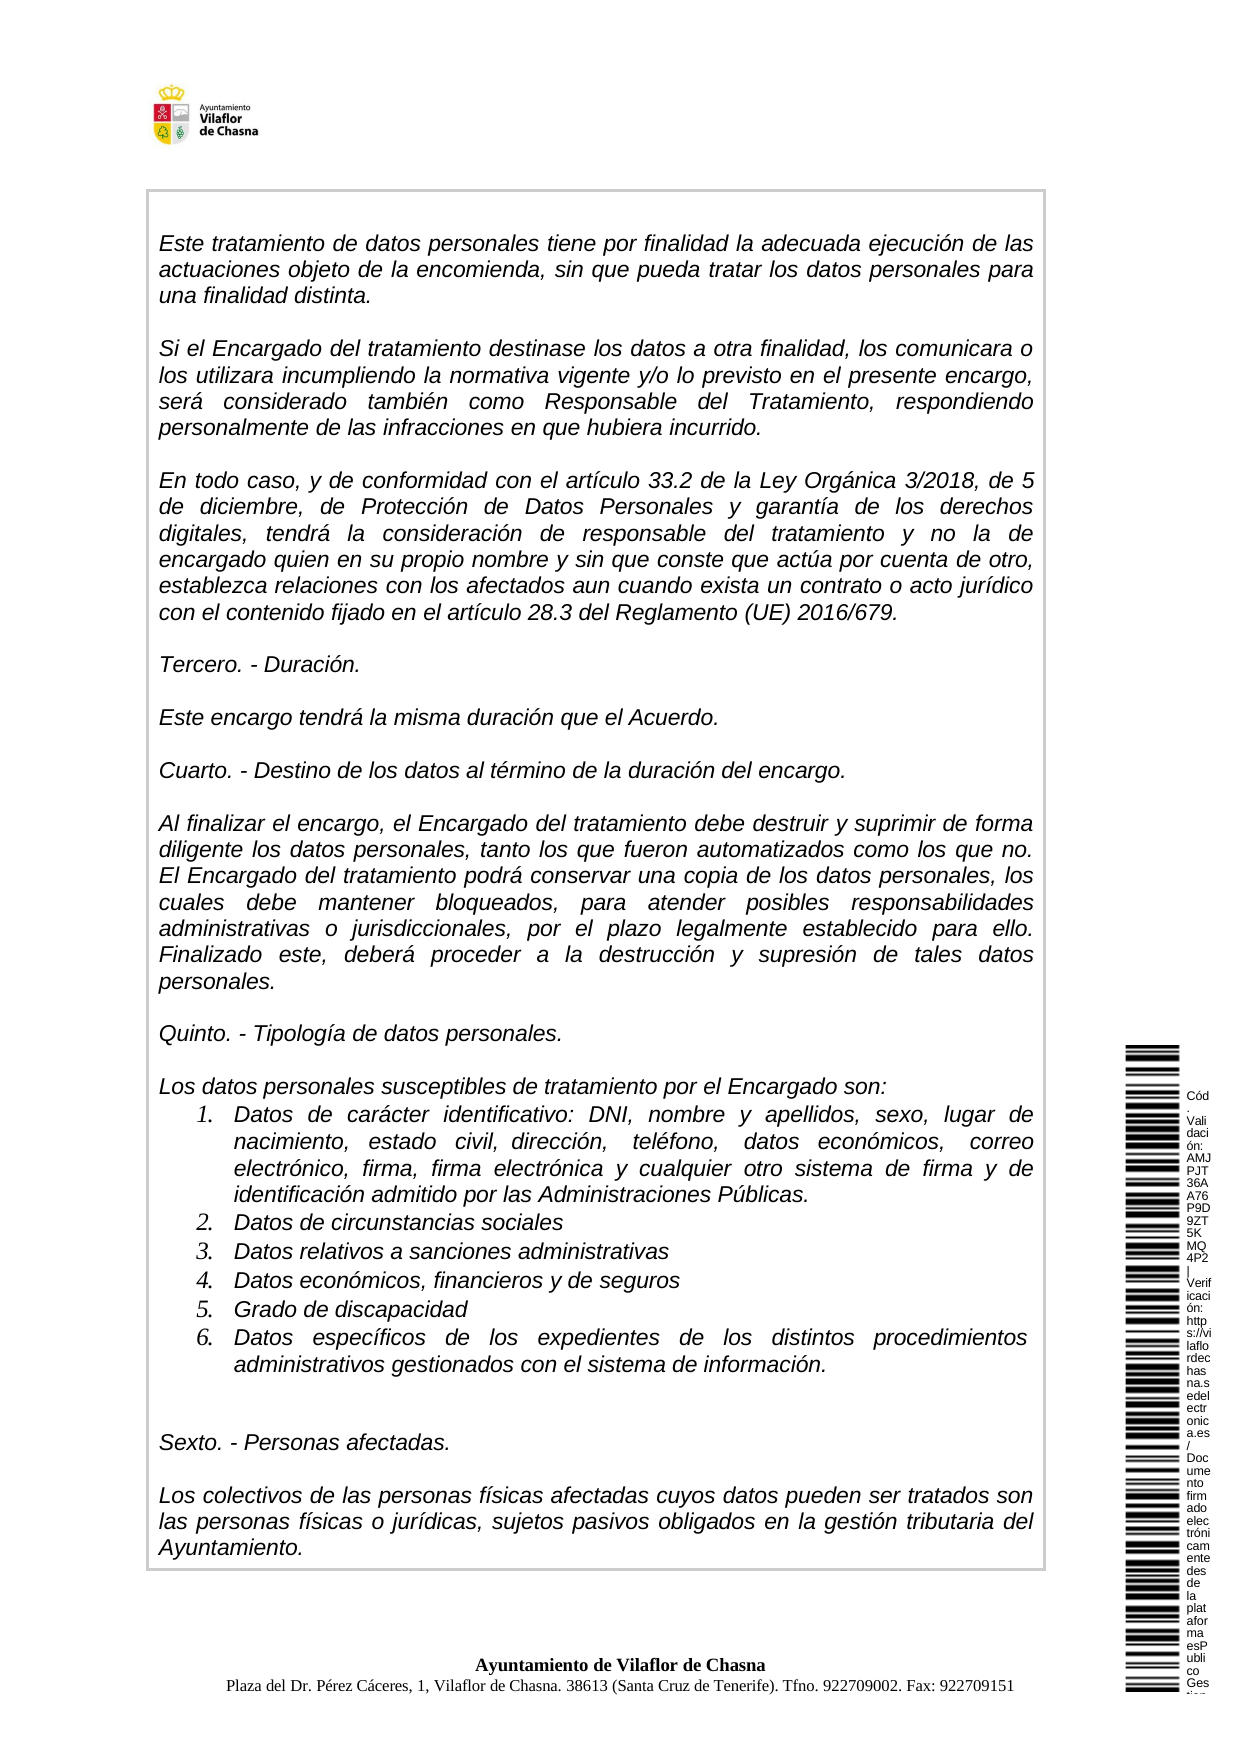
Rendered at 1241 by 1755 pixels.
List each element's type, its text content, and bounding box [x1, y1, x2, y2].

text En todo caso, y de conformidad con el artículo 33.2 de la Ley Orgánica 3/2018, de 5 de diciembre, de Protección de Datos Personales y garantía de los derechos digitales, tendrá la consideración de responsable del tratamiento y no la de encargado quien en su propio nombre y sin que conste que actúa por cuenta de otro, establezca relaciones con los afectados aun cuando exista un contrato o acto jurídico con el contenido fijado en el artículo 28.3 del Reglamento (UE) 2016/679. [159, 467, 1034, 625]
text Este tratamiento de datos personales tiene por finalidad la adecuada ejecución de las actuaciones objeto de la encomienda, sin que pueda tratar los datos personales para una finalidad distinta. [159, 230, 1034, 309]
text [1046, 757, 1195, 783]
list Datos económicos, financieros y de seguros [196, 1265, 1043, 1294]
text Cód. Validación: AMJPJT36AA76P9D9ZT5KMQ4P2 | Verificación: https://vilaflordechasna.sedelectronica.es/ Documento firmado electrónicamente desde la plataforma esPublico Gestiona | Página 3 de 6 [1186, 1090, 1212, 1693]
text Cuarto. - Destino de los datos al término de la duración del encargo. [159, 757, 1043, 783]
list Datos de circunstancias sociales [196, 1207, 1043, 1236]
text [1046, 1020, 1195, 1047]
list [1046, 1265, 1125, 1294]
text Los colectivos de las personas físicas afectadas cuyos datos pueden ser tratados son las personas físicas o jurídicas, sujetos pasivos obligados en la gestión tributaria del Ayuntamiento. [159, 1482, 1034, 1561]
list Datos relativos a sanciones administrativas [196, 1236, 1043, 1265]
list Datos específicos de los expedientes de los distintos procedimientos administrativos gestionados con el sistema de información. [196, 1322, 1033, 1377]
list [1046, 1236, 1125, 1265]
text Tercero. - Duración. [159, 651, 1043, 678]
list Datos de carácter identificativo: DNI, nombre y apellidos, sexo, lugar de nacimiento, estado civil, dirección, teléfono, datos económicos, correo electrónico, firma, firma electrónica y cualquier otro sistema de firma y de identificación admitido por las Administraciones Públicas. [196, 1099, 1034, 1207]
text [1046, 1073, 1125, 1099]
list [1046, 1294, 1125, 1322]
text [1046, 651, 1195, 678]
text [1046, 1429, 1125, 1455]
list [1046, 1207, 1125, 1236]
text Sexto. - Personas afectadas. [159, 1429, 1043, 1455]
text Los datos personales susceptibles de tratamiento por el Encargado son: [159, 1073, 1043, 1099]
text Si el Encargado del tratamiento destinase los datos a otra finalidad, los comunicara o los utilizara incumpliendo la normativa vigente y/o lo previsto en el presente encargo, será considerado también como Responsable del Tratamiento, respondiendo personalmente de las infracciones en que hubiera incurrido. [159, 335, 1034, 441]
list Grado de discapacidad [196, 1294, 1043, 1322]
text Al finalizar el encargo, el Encargado del tratamiento debe destruir y suprimir de forma diligente los datos personales, tanto los que fueron automatizados como los que no. El Encargado del tratamiento podrá conservar una copia de los datos personales, los cuales debe mantener bloqueados, para atender posibles responsabilidades administrativas o jurisdiccionales, por el plazo legalmente establecido para ello. Finalizado este, deberá proceder a la destrucción y supresión de tales datos personales. [159, 809, 1034, 994]
text Quinto. - Tipología de datos personales. [159, 1020, 1043, 1047]
text [1046, 704, 1195, 731]
text Este encargo tendrá la misma duración que el Acuerdo. [159, 704, 1043, 731]
